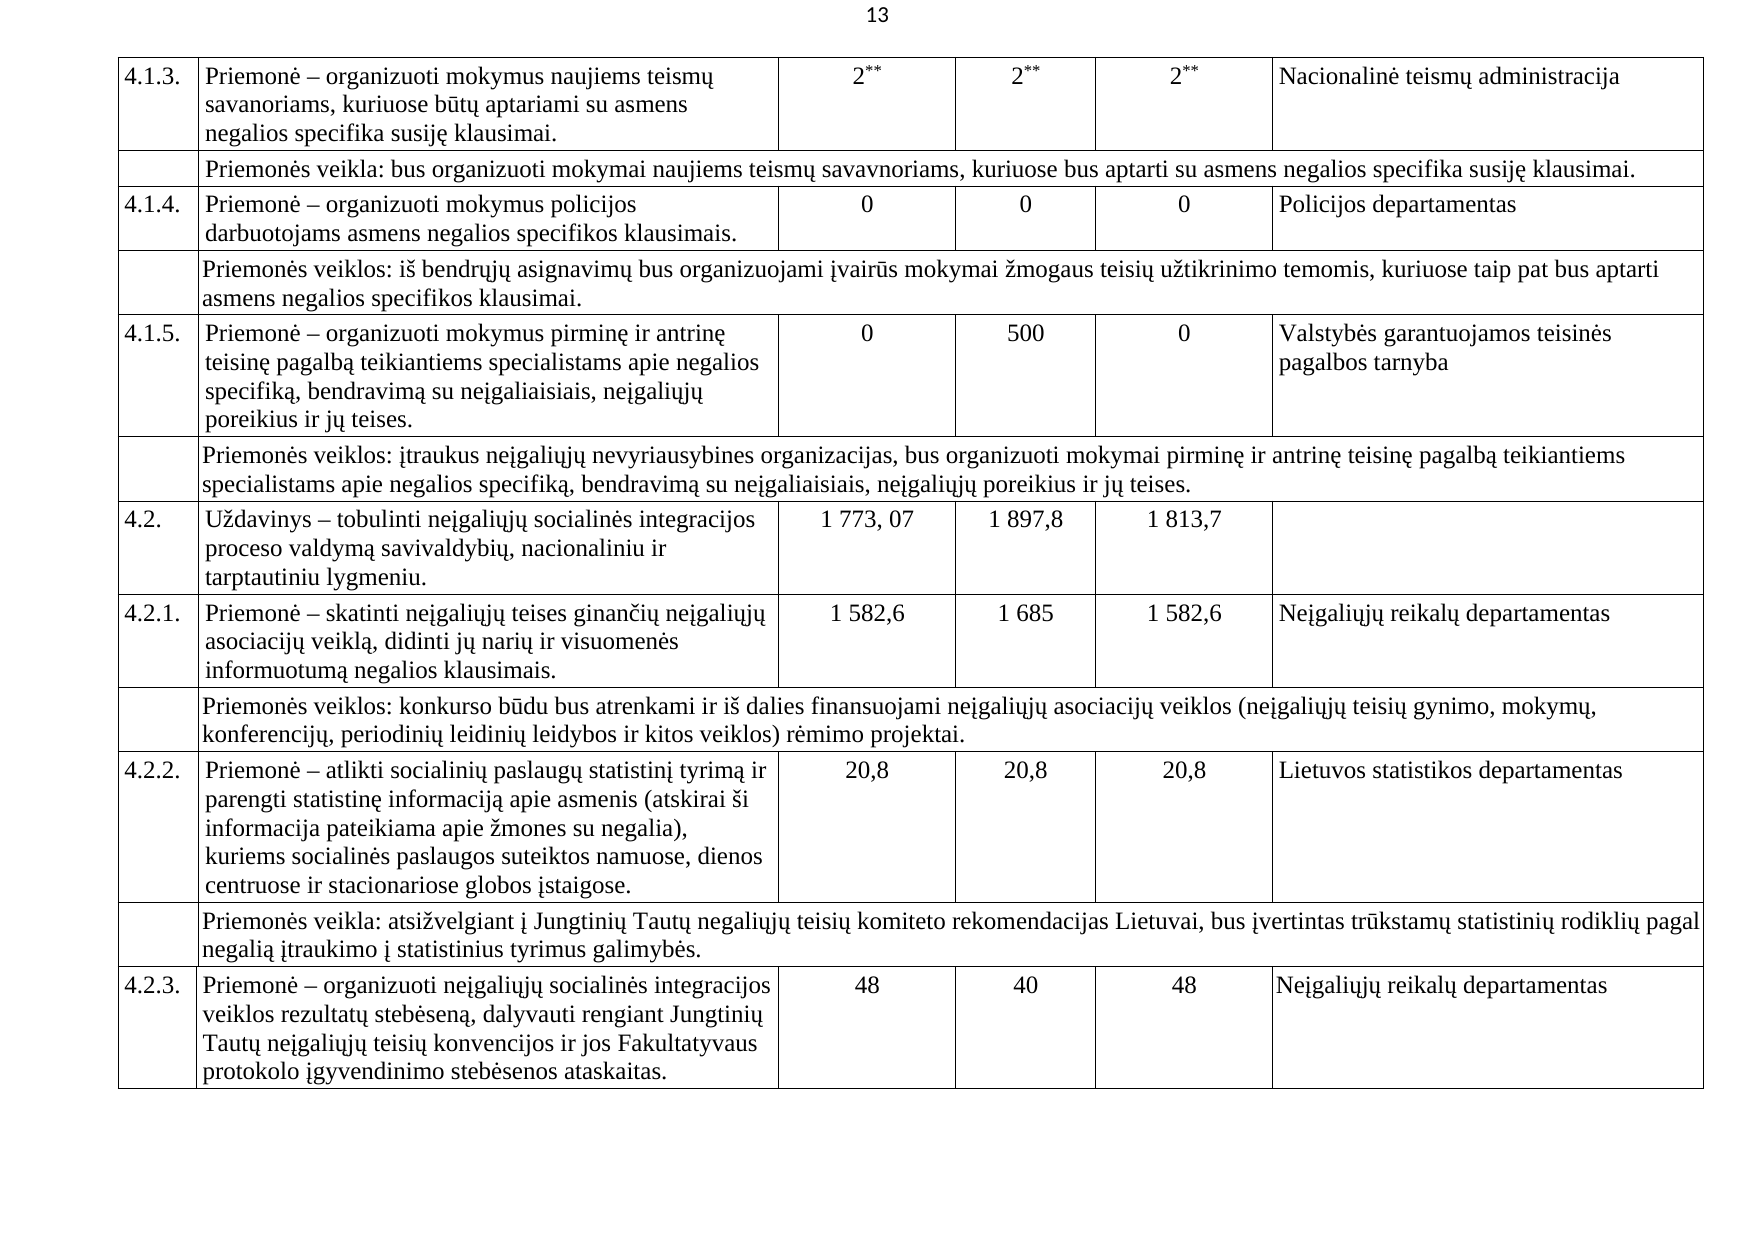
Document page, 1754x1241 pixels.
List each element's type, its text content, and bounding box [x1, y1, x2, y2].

table_cell 2** [779, 58, 955, 150]
table_cell 0 [1096, 187, 1272, 250]
table_cell Priemonė – organizuoti neįgaliųjų socialinės integracijos veiklos rezultatų stebėseną, dalyvauti rengiant Jungtinių Tautų neįgaliųjų teisių konvencijos ir jos Fakultatyvaus protokolo įgyvendinimo stebėsenos ataskaitas. [197, 967, 778, 1088]
table_cell Priemonės veiklos: konkurso būdu bus atrenkami ir iš dalies finansuojami neįgaliųjų asociacijų veiklos (neįgaliųjų teisių gynimo, mokymų, konferencijų, periodinių leidinių leidybos ir kitos veiklos) rėmimo projektai. [199, 688, 1703, 751]
table_cell 4.1.3. [119, 58, 198, 150]
table_cell Priemonė – organizuoti mokymus pirminę ir antrinę teisinę pagalbą teikiantiems specialistams apie negalios specifiką, bendravimą su neįgaliaisiais, neįgaliųjų poreikius ir jų teises. [199, 315, 778, 436]
table_cell 2** [1096, 58, 1272, 150]
table_cell 4.2.1. [119, 595, 198, 687]
table_cell Priemonės veiklos: iš bendrųjų asignavimų bus organizuojami įvairūs mokymai žmogaus teisių užtikrinimo temomis, kuriuose taip pat bus aptarti asmens negalios specifikos klausimai. [199, 251, 1703, 314]
table_cell Priemonė – atlikti socialinių paslaugų statistinį tyrimą ir parengti statistinę informaciją apie asmenis (atskirai ši informacija pateikiama apie žmones su negalia), kuriems socialinės paslaugos suteiktos namuose, dienos centruose ir stacionariose globos įstaigose. [199, 752, 778, 902]
table_cell Lietuvos statistikos departamentas [1273, 752, 1703, 902]
table_cell Uždavinys – tobulinti neįgaliųjų socialinės integracijos proceso valdymą savivaldybių, nacionaliniu ir tarptautiniu lygmeniu. [199, 502, 778, 594]
table_cell Valstybės garantuojamos teisinės pagalbos tarnyba [1273, 315, 1703, 436]
table_cell [119, 437, 198, 501]
table_cell 0 [779, 315, 955, 436]
table_cell [119, 251, 198, 314]
table_cell Policijos departamentas [1273, 187, 1703, 250]
table_cell 20,8 [779, 752, 955, 902]
table_cell 4.1.4. [119, 187, 198, 250]
table_cell 20,8 [956, 752, 1095, 902]
table_cell Neįgaliųjų reikalų departamentas [1273, 595, 1703, 687]
table_cell 1 582,6 [779, 595, 955, 687]
table_cell Priemonės veikla: atsižvelgiant į Jungtinių Tautų negaliųjų teisių komiteto rekomendacijas Lietuvai, bus įvertintas trūkstamų statistinių rodiklių pagal negalią įtraukimo į statistinius tyrimus galimybės. [199, 903, 1703, 966]
table_cell 500 [956, 315, 1095, 436]
table_cell 1 582,6 [1096, 595, 1272, 687]
table_cell 2** [956, 58, 1095, 150]
table_cell Priemonė – skatinti neįgaliųjų teises ginančių neįgaliųjų asociacijų veiklą, didinti jų narių ir visuomenės informuotumą negalios klausimais. [199, 595, 778, 687]
table_cell 4.2.3. [119, 967, 196, 1088]
table_cell [119, 151, 198, 186]
table_cell Priemonės veikla: bus organizuoti mokymai naujiems teismų savavnoriams, kuriuose bus aptarti su asmens negalios specifika susiję klausimai. [199, 151, 1703, 186]
table_cell Priemonė – organizuoti mokymus policijos darbuotojams asmens negalios specifikos klausimais. [199, 187, 778, 250]
table_cell [119, 903, 198, 966]
table_cell 48 [1096, 967, 1272, 1088]
table_cell Priemonė – organizuoti mokymus naujiems teismų savanoriams, kuriuose būtų aptariami su asmens negalios specifika susiję klausimai. [199, 58, 778, 150]
table_cell 20,8 [1096, 752, 1272, 902]
table_cell 0 [956, 187, 1095, 250]
table_cell 1 685 [956, 595, 1095, 687]
table_cell Nacionalinė teismų administracija [1273, 58, 1703, 150]
table_cell 48 [779, 967, 955, 1088]
table_cell 0 [779, 187, 955, 250]
table_cell 4.2. [119, 502, 198, 594]
table_cell Neįgaliųjų reikalų departamentas [1273, 967, 1703, 1088]
table_cell 4.2.2. [119, 752, 198, 902]
table_cell [119, 688, 198, 751]
table_cell 4.1.5. [119, 315, 198, 436]
table_cell 40 [956, 967, 1095, 1088]
table_cell 0 [1096, 315, 1272, 436]
table_cell [1273, 502, 1703, 594]
table_cell 1 773, 07 [779, 502, 955, 594]
table_cell Priemonės veiklos: įtraukus neįgaliųjų nevyriausybines organizacijas, bus organizuoti mokymai pirminę ir antrinę teisinę pagalbą teikiantiems specialistams apie negalios specifiką, bendravimą su neįgaliaisiais, neįgaliųjų poreikius ir jų teises. [199, 437, 1703, 501]
table_cell 1 813,7 [1096, 502, 1272, 594]
table_cell 1 897,8 [956, 502, 1095, 594]
